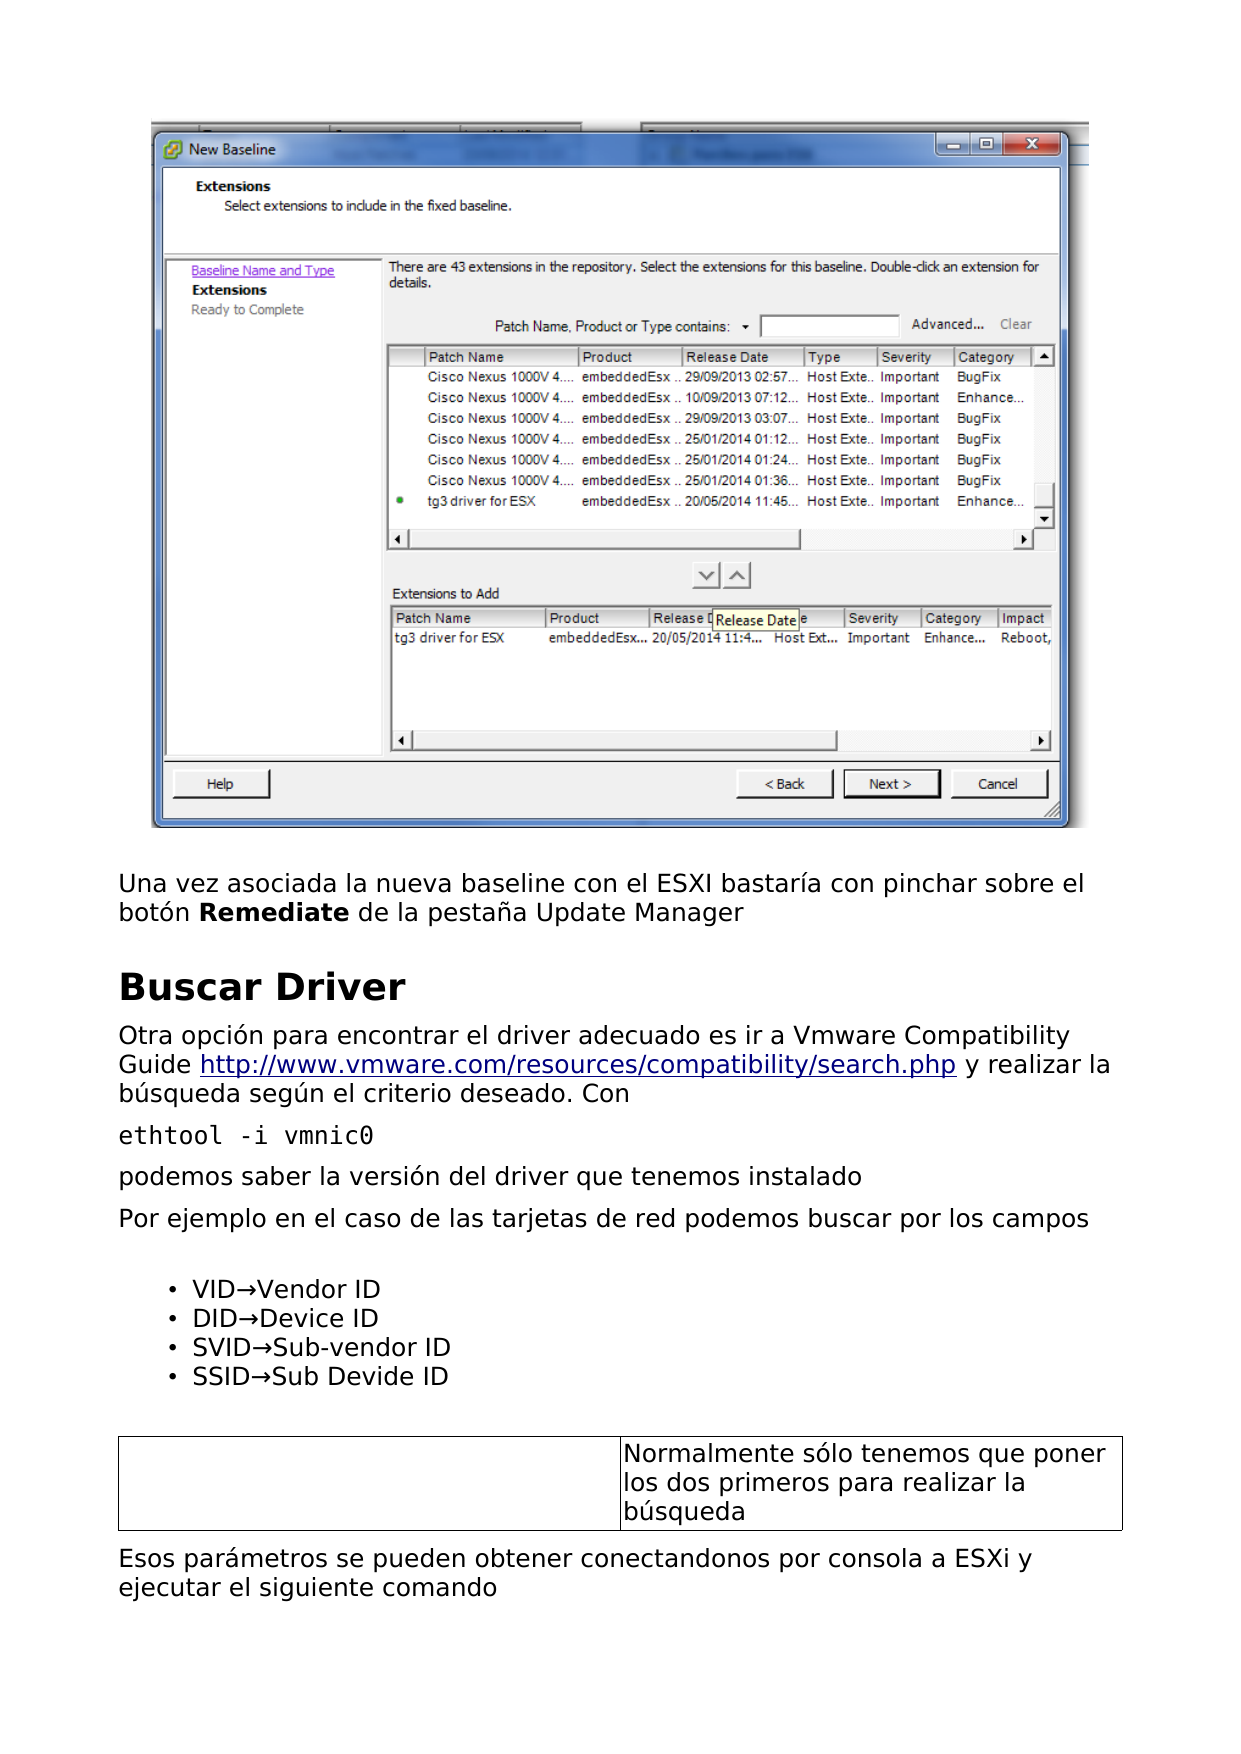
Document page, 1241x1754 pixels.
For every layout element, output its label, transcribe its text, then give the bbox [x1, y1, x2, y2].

picture [151, 118, 1089, 828]
subtitle Buscar Driver [118, 965, 1122, 1009]
list SVID→Sub-vendor ID [177, 1333, 1122, 1363]
table_header Normalmente sólo tenemos que poner los dos primeros para realizar la búsqueda [621, 1437, 1122, 1529]
text Otra opción para encontrar el driver adecuado es ir a Vmware Compatibility Guide http://www.vmware.com/resources/compatibility/search.php y realizar la búsqueda según el criterio deseado. Con [118, 1021, 1122, 1109]
text Esos parámetros se pueden obtener conectandonos por consola a ESXi y ejecutar el siguiente comando [118, 1544, 1122, 1603]
text ethtool -i vmnic0 [118, 1121, 1122, 1151]
list DID→Device ID [177, 1304, 1122, 1333]
table_header [119, 1437, 620, 1529]
text Una vez asociada la nueva baseline con el ESXI bastaría con pinchar sobre el botón Remediate de la pestaña Update Manager [118, 869, 1122, 928]
list SSID→Sub Devide ID [177, 1363, 1122, 1392]
text Por ejemplo en el caso de las tarjetas de red podemos buscar por los campos [118, 1204, 1122, 1233]
text podemos saber la versión del driver que tenemos instalado [118, 1162, 1122, 1191]
list VID→Vendor ID [177, 1275, 1122, 1304]
